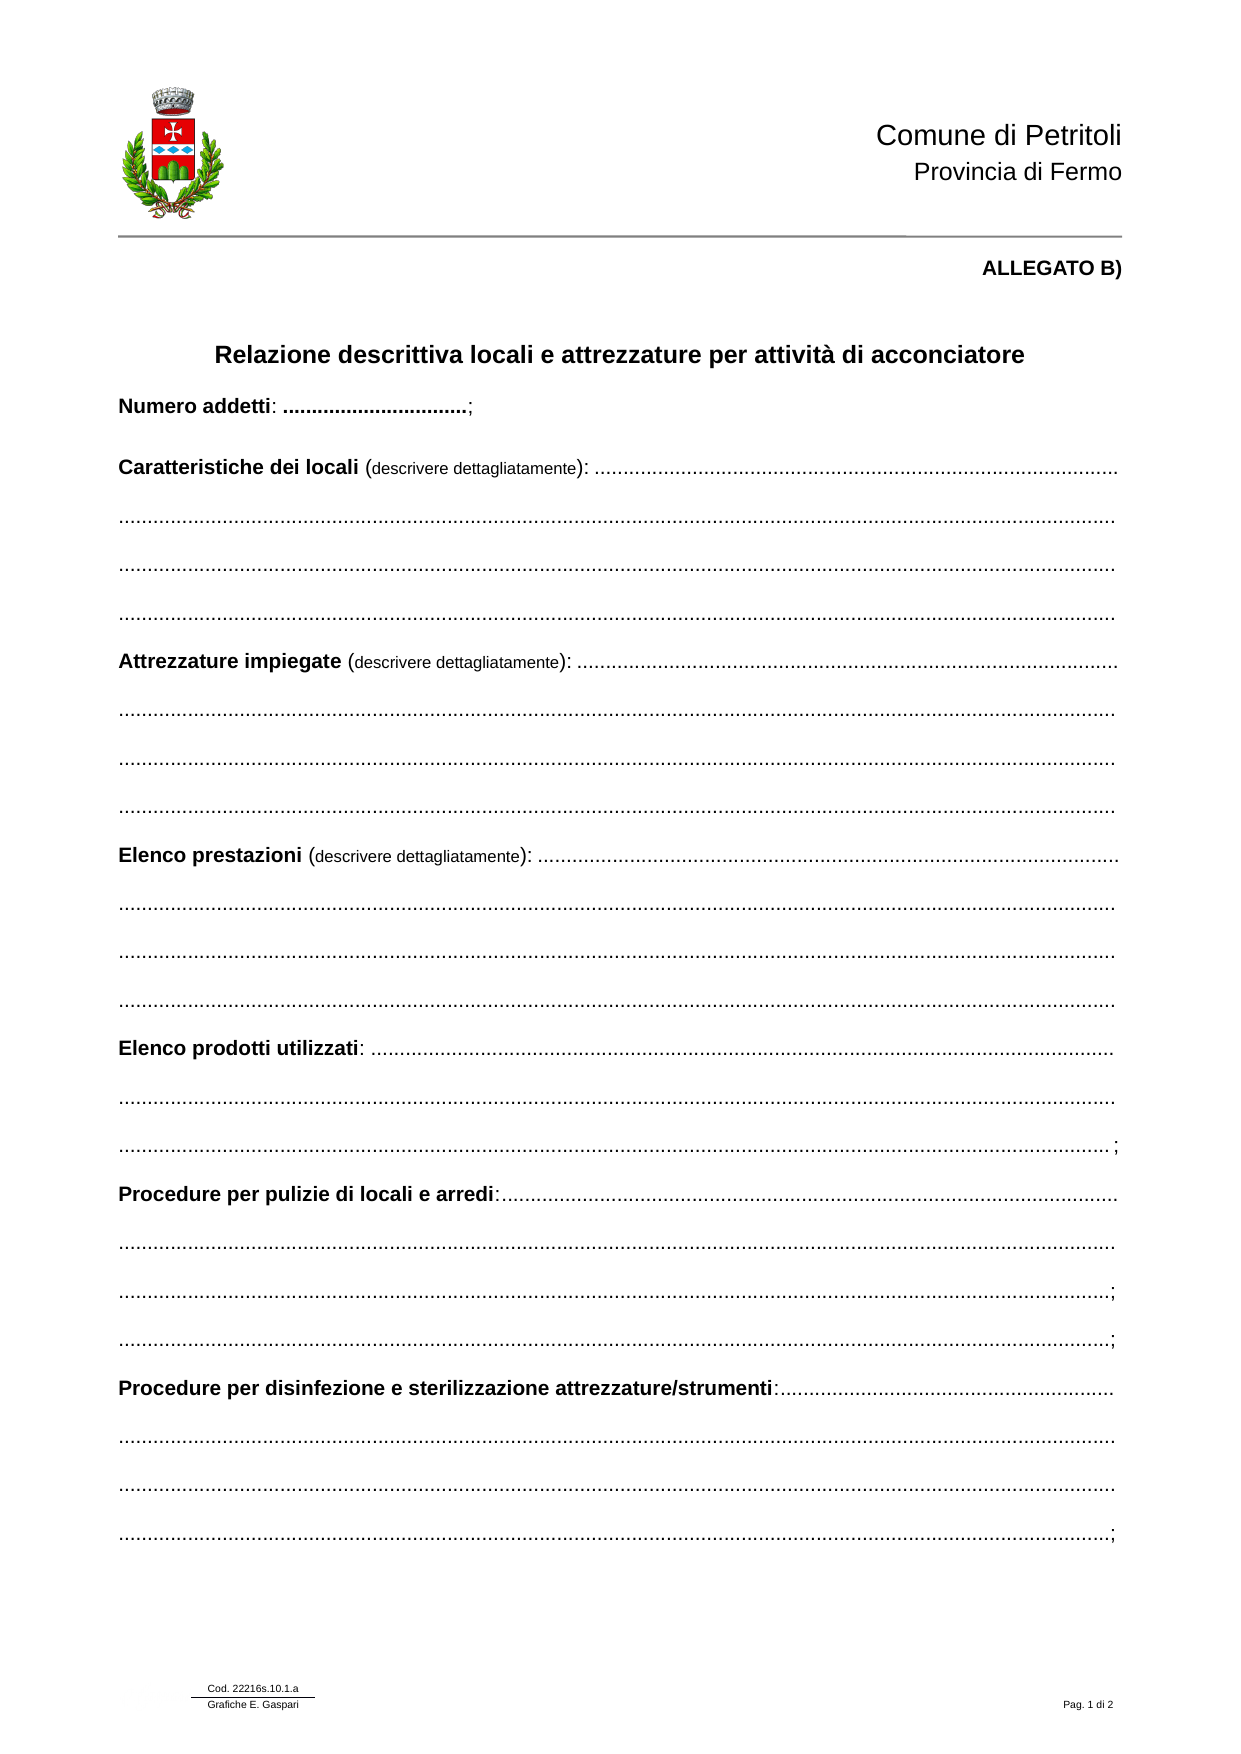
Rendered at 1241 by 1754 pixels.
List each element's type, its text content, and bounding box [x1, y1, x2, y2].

text Comune di Petritoli [224, 118, 1122, 152]
text Elenco prestazioni (descrivere dettagliatamente): ..................................................................................................... [118, 842, 1122, 866]
text Numero addetti: ................................; [118, 394, 1122, 418]
text Provincia di Fermo [224, 157, 1122, 185]
text ............................................................................................................................................................................. [118, 794, 1122, 818]
text ............................................................................................................................................................................. [118, 939, 1122, 963]
text ............................................................................................................................................................................. [118, 1230, 1122, 1254]
text Caratteristiche dei locali (descrivere dettagliatamente): ........................................................................................... [118, 455, 1122, 479]
text ............................................................................................................................................................................. [118, 1472, 1122, 1496]
subtitle Relazione descrittiva locali e attrezzature per attività di acconciatore [118, 340, 1122, 369]
text ALLEGATO B) [118, 256, 1122, 280]
text Nell'elenco degli allegati [242, 292, 602, 315]
text ............................................................................................................................................................................ ; [118, 1133, 1122, 1157]
picture [122, 87, 224, 219]
text ............................................................................................................................................................................. [118, 891, 1122, 915]
text ............................................................................................................................................................................; [118, 1327, 1122, 1351]
text ............................................................................................................................................................................. [118, 600, 1122, 624]
text Attrezzature impiegate (descrivere dettagliatamente): .............................................................................................. [118, 649, 1122, 673]
text ............................................................................................................................................................................. [118, 1424, 1122, 1448]
text ............................................................................................................................................................................. [118, 988, 1122, 1012]
text ............................................................................................................................................................................. [118, 503, 1122, 527]
text ............................................................................................................................................................................. [118, 552, 1122, 576]
text ............................................................................................................................................................................. [118, 697, 1122, 721]
text Procedure per pulizie di locali e arredi: ........................................................................................................... [118, 1182, 1122, 1206]
text ............................................................................................................................................................................. [118, 746, 1122, 769]
text Elenco prodotti utilizzati: ................................................................................................................................. [118, 1036, 1122, 1060]
text ............................................................................................................................................................................; [118, 1278, 1122, 1302]
text ............................................................................................................................................................................; [118, 1521, 1122, 1544]
text ............................................................................................................................................................................. [118, 1085, 1122, 1109]
text Procedure per disinfezione e sterilizzazione attrezzature/strumenti: .......................................................... [118, 1375, 1122, 1399]
